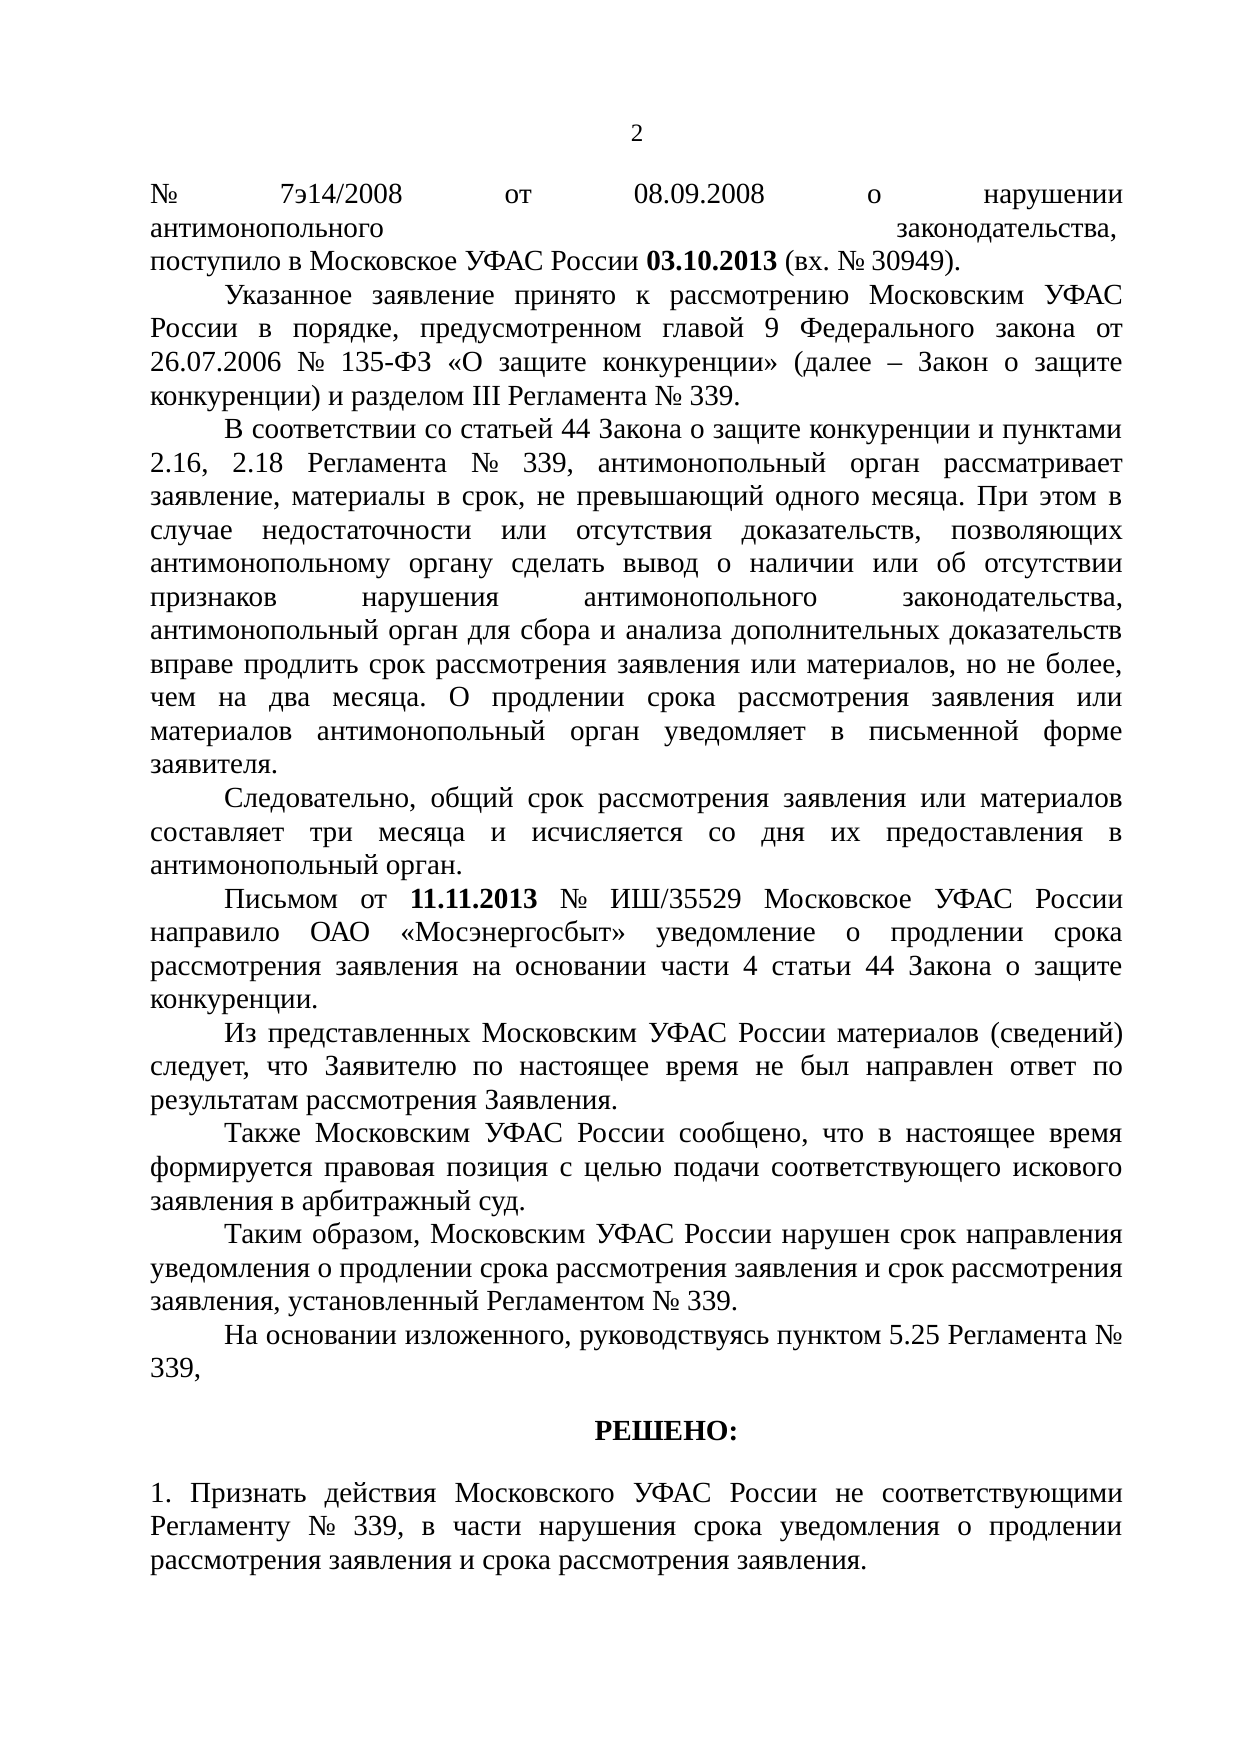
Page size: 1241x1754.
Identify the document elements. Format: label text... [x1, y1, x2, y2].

text Из представленных Московским УФАС России материалов (сведений) следует, что Заявителю по настоящее время не был направлен ответ по результатам рассмотрения Заявления. [150, 1015, 1123, 1116]
text № 7э14/2008 от 08.09.2008 о нарушении антимонопольного законодательства, поступило в Московское УФАС России 03.10.2013 (вх. № 30949). [150, 176, 1123, 277]
text Также Московским УФАС России сообщено, что в настоящее время формируется правовая позиция с целью подачи соответствующего искового заявления в арбитражный суд. [150, 1116, 1123, 1216]
text РЕШЕНО: [150, 1413, 1123, 1446]
text 1. Признать действия Московского УФАС России не соответствующими Регламенту № 339, в части нарушения срока уведомления о продлении рассмотрения заявления и срока рассмотрения заявления. [150, 1475, 1123, 1576]
text Следовательно, общий срок рассмотрения заявления или материалов составляет три месяца и исчисляется со дня их предоставления в антимонопольный орган. [150, 780, 1123, 881]
text На основании изложенного, руководствуясь пунктом 5.25 Регламента № 339, [150, 1317, 1123, 1384]
text Таким образом, Московским УФАС России нарушен срок направления уведомления о продлении срока рассмотрения заявления и срок рассмотрения заявления, установленный Регламентом № 339. [150, 1216, 1123, 1317]
text Указанное заявление принято к рассмотрению Московским УФАС России в порядке, предусмотренном главой 9 Федерального закона от 26.07.2006 № 135-ФЗ «О защите конкуренции» (далее – Закон о защите конкуренции) и разделом III Регламента № 339. [150, 277, 1123, 411]
text Письмом от 11.11.2013 № ИШ/35529 Московское УФАС России направило ОАО «Мосэнергосбыт» уведомление о продлении срока рассмотрения заявления на основании части 4 статьи 44 Закона о защите конкуренции. [150, 881, 1123, 1015]
text В соответствии со статьей 44 Закона о защите конкуренции и пунктами 2.16, 2.18 Регламента № 339, антимонопольный орган рассматривает заявление, материалы в срок, не превышающий одного месяца. При этом в случае недостаточности или отсутствия доказательств, позволяющих антимонопольному органу сделать вывод о наличии или об отсутствии признаков нарушения антимонопольного законодательства, антимонопольный орган для сбора и анализа дополнительных доказательств вправе продлить срок рассмотрения заявления или материалов, но не более, чем на два месяца. О продлении срока рассмотрения заявления или материалов антимонопольный орган уведомляет в письменной форме заявителя. [150, 411, 1123, 780]
